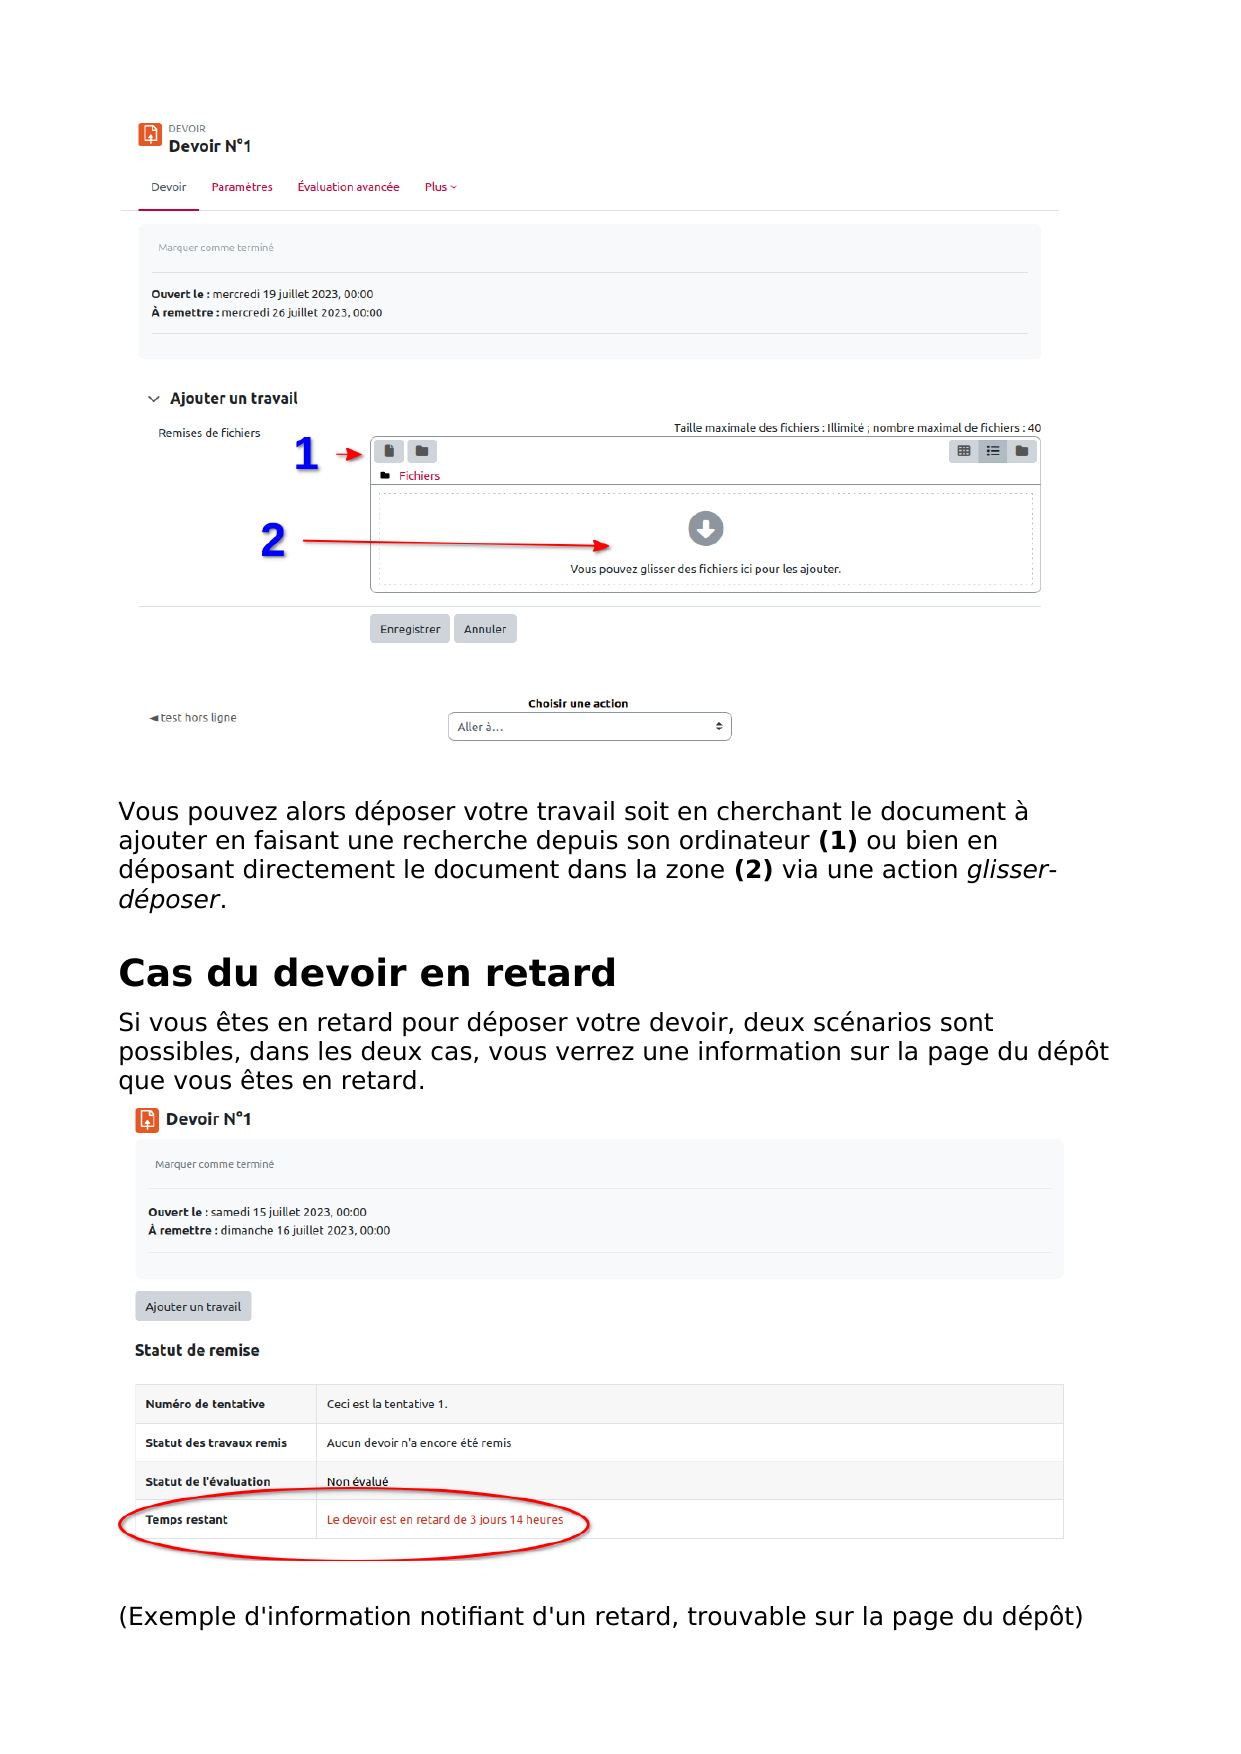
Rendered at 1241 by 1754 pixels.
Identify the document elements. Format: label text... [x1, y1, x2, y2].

picture [118, 1107, 1123, 1561]
text Si vous êtes en retard pour déposer votre devoir, deux scénarios sont possibles, dans les deux cas, vous verrez une information sur la page du dépôt que vous êtes en retard. [118, 1008, 1122, 1095]
text (Exemple d'information notifiant d'un retard, trouvable sur la page du dépôt) [118, 1602, 1122, 1631]
text Vous pouvez alors déposer votre travail soit en cherchant le document à ajouter en faisant une recherche depuis son ordinateur (1) ou bien en déposant directement le document dans la zone (2) via une action glisser-déposer. [118, 797, 1122, 914]
subtitle Cas du devoir en retard [118, 952, 1122, 995]
picture [118, 118, 1123, 756]
